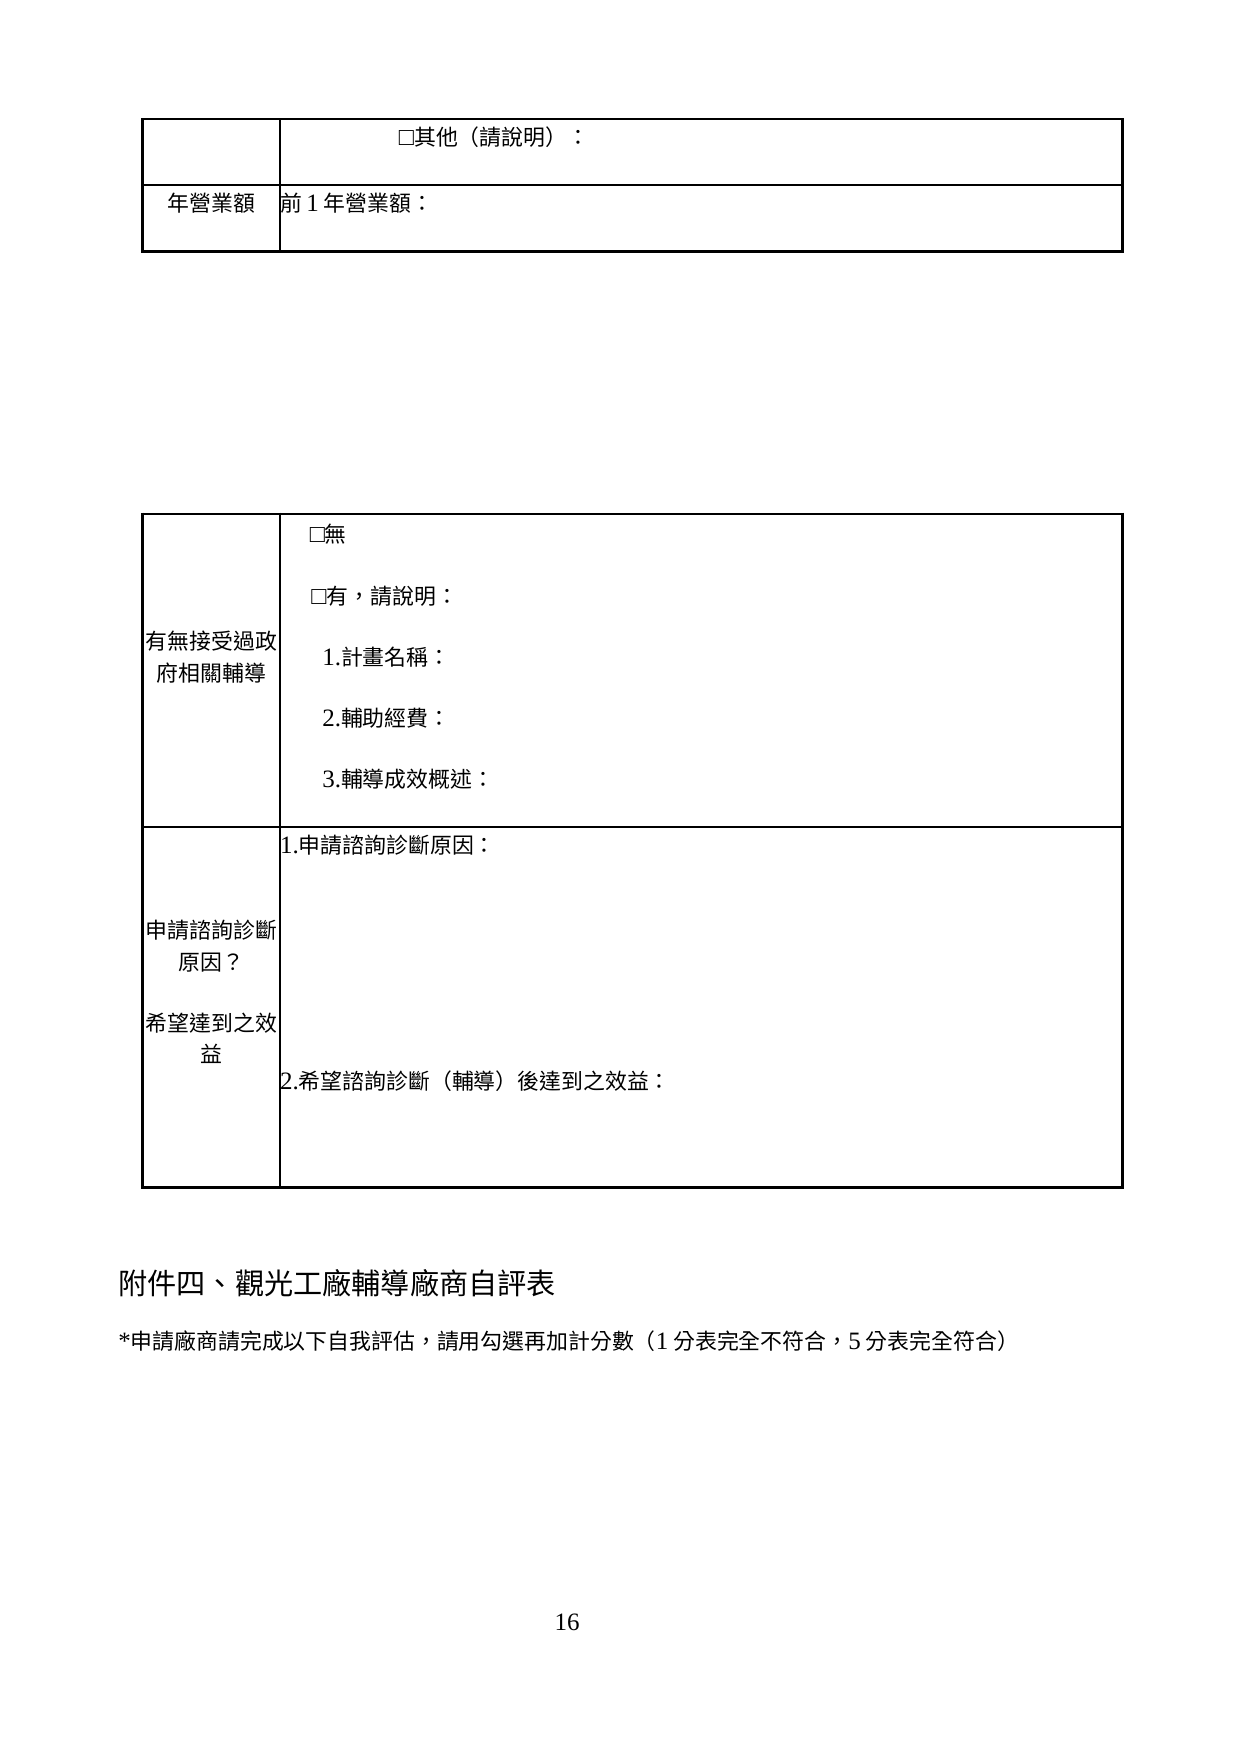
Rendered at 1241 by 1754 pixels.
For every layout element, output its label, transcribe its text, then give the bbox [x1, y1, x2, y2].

table_cell □其他（請說明）： [281, 120, 1121, 184]
table_cell 1.申請諮詢診斷原因： 2.希望諮詢診斷（輔導）後達到之效益： [281, 828, 1121, 1186]
table_cell 前1年營業額： [281, 186, 1121, 250]
table_header □無 □有，請說明： 1.計畫名稱： 2.輔助經費： 3.輔導成效概述： [281, 515, 1121, 826]
table_cell [144, 120, 279, 184]
text *申請廠商請完成以下自我評估，請用勾選再加計分數（1分表完全不符合，5分表完全符合） [118, 1324, 1086, 1355]
table_cell 年營業額 [144, 186, 279, 250]
table_cell 申請諮詢診斷原因？ 希望達到之效益 [144, 828, 279, 1186]
table_header 有無接受過政府相關輔導 [144, 515, 279, 826]
text 附件四、觀光工廠輔導廠商自評表 [118, 1260, 1016, 1303]
